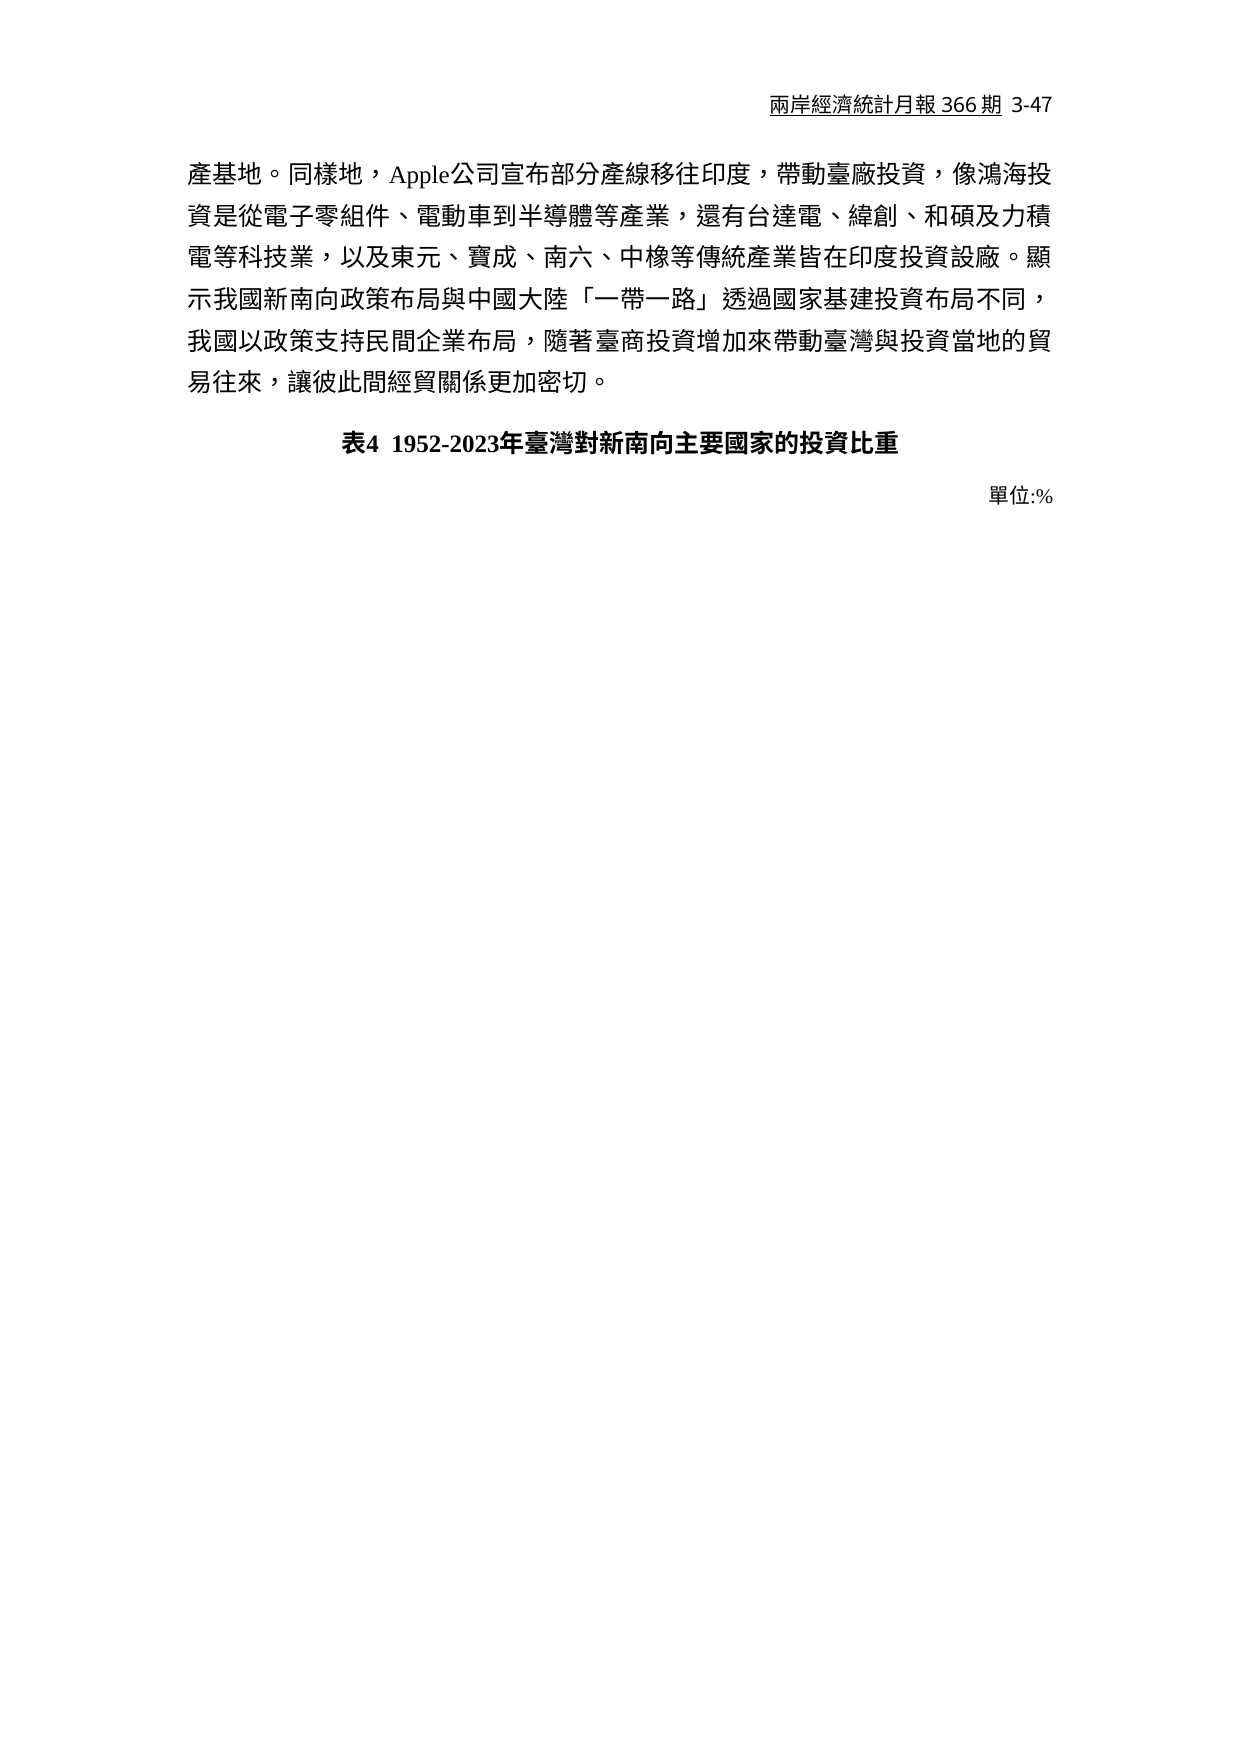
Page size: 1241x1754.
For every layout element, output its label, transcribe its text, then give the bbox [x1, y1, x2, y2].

text 表4 1952-2023年臺灣對新南向主要國家的投資比重 [187, 419, 1053, 460]
text 產基地。同樣地，Apple公司宣布部分產線移往印度，帶動臺廠投資，像鴻海投資是從電子零組件、電動車到半導體等產業，還有台達電、緯創、和碩及力積電等科技業，以及東元、寶成、南六、中橡等傳統產業皆在印度投資設廠。顯示我國新南向政策布局與中國大陸「一帶一路」透過國家基建投資布局不同，我國以政策支持民間企業布局，隨著臺商投資增加來帶動臺灣與投資當地的貿易往來，讓彼此間經貿關係更加密切。 [187, 150, 1053, 400]
text 單位:% [187, 479, 1053, 509]
